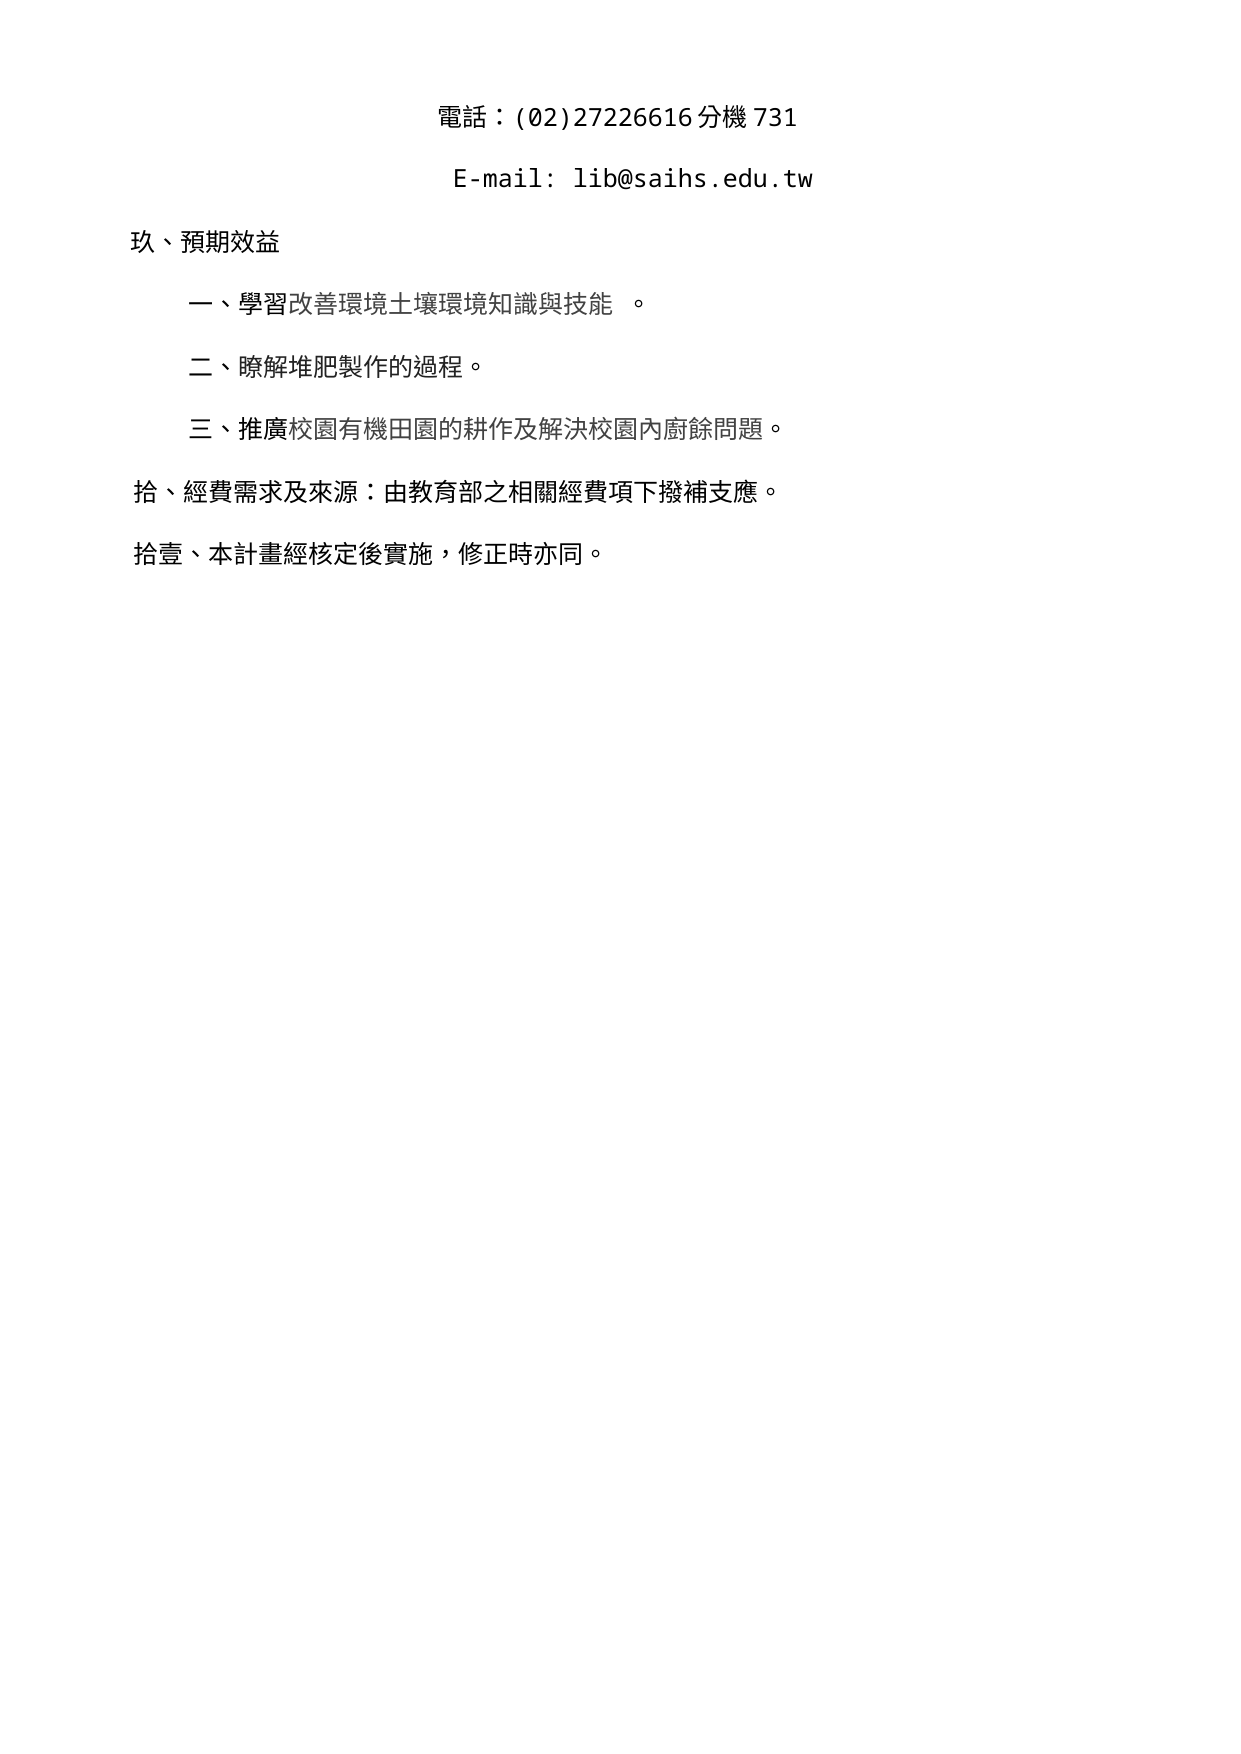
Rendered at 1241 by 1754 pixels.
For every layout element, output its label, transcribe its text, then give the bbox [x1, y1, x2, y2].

text 拾壹、本計畫經核定後實施，修正時亦同。 [133, 511, 1137, 573]
text 電話：(02)27226616分機731 [183, 73, 1137, 136]
text 一、學習改善環境土壤環境知識與技能 。 [188, 261, 1137, 323]
text 二、瞭解堆肥製作的過程。 [188, 323, 1137, 386]
text 拾、經費需求及來源：由教育部之相關經費項下撥補支應。 [133, 448, 1137, 511]
text 三、推廣校園有機田園的耕作及解決校園內廚餘問題。 [188, 386, 1137, 448]
text E-mail: lib@saihs.edu.tw [183, 136, 1137, 198]
text 玖、預期效益 [130, 198, 1137, 261]
